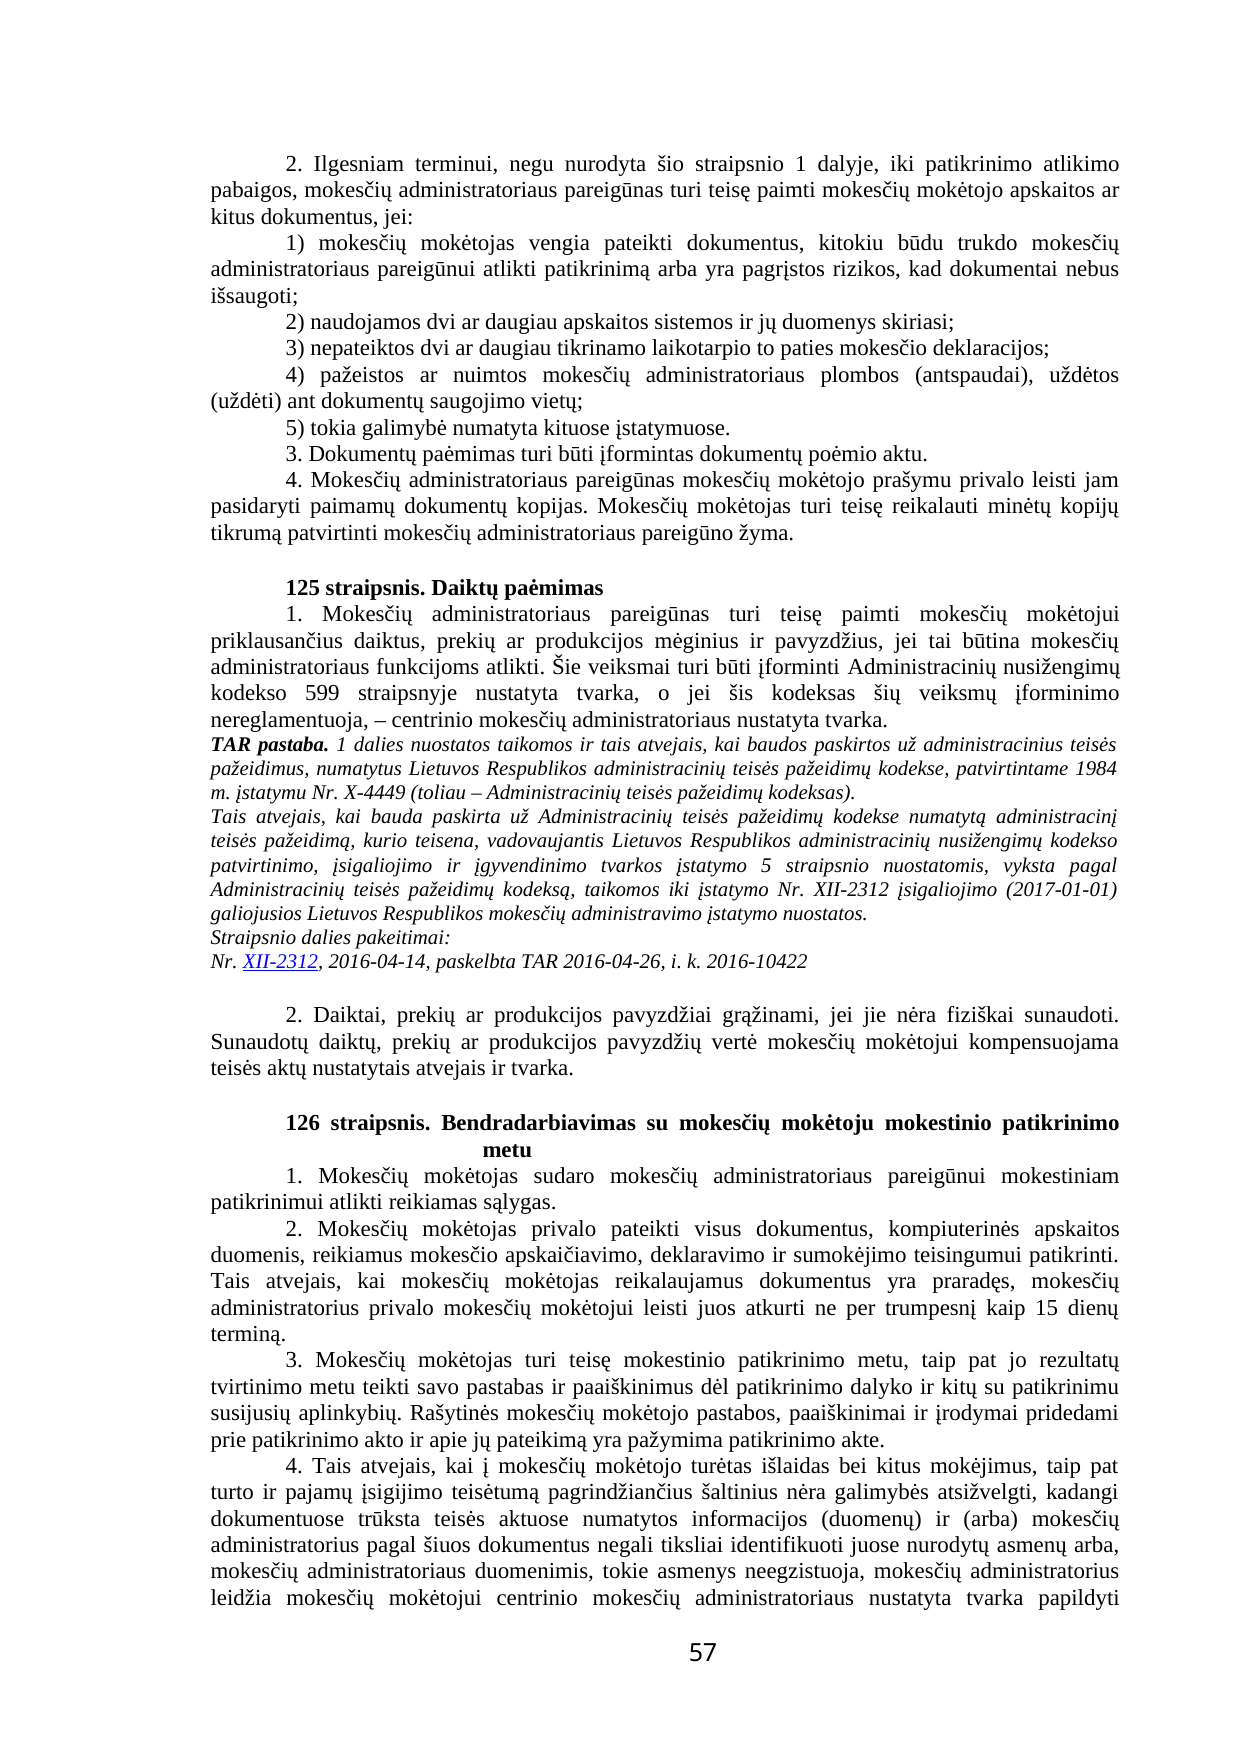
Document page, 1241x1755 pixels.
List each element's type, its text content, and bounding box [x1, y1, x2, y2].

text 1) mokesčių mokėtojas vengia pateikti dokumentus, kitokiu būdu trukdo mokesčių administratoriaus pareigūnui atlikti patikrinimą arba yra pagrįstos rizikos, kad dokumentai nebus išsaugoti; [210, 229, 1120, 308]
text 126 straipsnis. Bendradarbiavimas su mokesčių mokėtoju mokestinio patikrinimo metu [285, 1109, 1120, 1162]
text 3. Mokesčių mokėtojas turi teisę mokestinio patikrinimo metu, taip pat jo rezultatų tvirtinimo metu teikti savo pastabas ir paaiškinimus dėl patikrinimo dalyko ir kitų su patikrinimu susijusių aplinkybių. Rašytinės mokesčių mokėtojo pastabos, paaiškinimai ir įrodymai pridedami prie patikrinimo akto ir apie jų pateikimą yra pažymima patikrinimo akte. [210, 1347, 1120, 1452]
text 1. Mokesčių mokėtojas sudaro mokesčių administratoriaus pareigūnui mokestiniam patikrinimui atlikti reikiamas sąlygas. [210, 1162, 1120, 1215]
text 2) naudojamos dvi ar daugiau apskaitos sistemos ir jų duomenys skiriasi; [210, 308, 1120, 334]
text 4. Mokesčių administratoriaus pareigūnas mokesčių mokėtojo prašymu privalo leisti jam pasidaryti paimamų dokumentų kopijas. Mokesčių mokėtojas turi teisę reikalauti minėtų kopijų tikrumą patvirtinti mokesčių administratoriaus pareigūno žyma. [210, 466, 1120, 545]
text 4. Tais atvejais, kai į mokesčių mokėtojo turėtas išlaidas bei kitus mokėjimus, taip pat turto ir pajamų įsigijimo teisėtumą pagrindžiančius šaltinius nėra galimybės atsižvelgti, kadangi dokumentuose trūksta teisės aktuose numatytos informacijos (duomenų) ir (arba) mokesčių administratorius pagal šiuos dokumentus negali tiksliai identifikuoti juose nurodytų asmenų arba, mokesčių administratoriaus duomenimis, tokie asmenys neegzistuoja, mokesčių administratorius leidžia mokesčių mokėtojui centrinio mokesčių administratoriaus nustatyta tvarka papildyti [210, 1452, 1120, 1610]
text 2. Daiktai, prekių ar produkcijos pavyzdžiai grąžinami, jei jie nėra fiziškai sunaudoti. Sunaudotų daiktų, prekių ar produkcijos pavyzdžių vertė mokesčių mokėtojui kompensuojama teisės aktų nustatytais atvejais ir tvarka. [210, 1002, 1120, 1081]
text 5) tokia galimybė numatyta kituose įstatymuose. [210, 413, 1120, 440]
text 4) pažeistos ar nuimtos mokesčių administratoriaus plombos (antspaudai), uždėtos (uždėti) ant dokumentų saugojimo vietų; [210, 361, 1120, 413]
text TAR pastaba. 1 dalies nuostatos taikomos ir tais atvejais, kai baudos paskirtos už administracinius teisės pažeidimus, numatytus Lietuvos Respublikos administracinių teisės pažeidimų kodekse, patvirtintame 1984 m. įstatymu Nr. X-4449 (toliau – Administracinių teisės pažeidimų kodeksas). [210, 732, 1120, 804]
text 3) nepateiktos dvi ar daugiau tikrinamo laikotarpio to paties mokesčio deklaracijos; [210, 334, 1120, 361]
text Nr. XII-2312, 2016-04-14, paskelbta TAR 2016-04-26, i. k. 2016-10422 [210, 949, 1120, 973]
text 2. Ilgesniam terminui, negu nurodyta šio straipsnio 1 dalyje, iki patikrinimo atlikimo pabaigos, mokesčių administratoriaus pareigūnas turi teisę paimti mokesčių mokėtojo apskaitos ar kitus dokumentus, jei: [210, 150, 1120, 229]
text 3. Dokumentų paėmimas turi būti įformintas dokumentų poėmio aktu. [210, 440, 1120, 466]
text Straipsnio dalies pakeitimai: [210, 925, 1120, 949]
text 1. Mokesčių administratoriaus pareigūnas turi teisę paimti mokesčių mokėtojui priklausančius daiktus, prekių ar produkcijos mėginius ir pavyzdžius, jei tai būtina mokesčių administratoriaus funkcijoms atlikti. Šie veiksmai turi būti įforminti Administracinių nusižengimų kodekso 599 straipsnyje nustatyta tvarka, o jei šis kodeksas šių veiksmų įforminimo nereglamentuoja, – centrinio mokesčių administratoriaus nustatyta tvarka. [210, 600, 1120, 732]
text Tais atvejais, kai bauda paskirta už Administracinių teisės pažeidimų kodekse numatytą administracinį teisės pažeidimą, kurio teisena, vadovaujantis Lietuvos Respublikos administracinių nusižengimų kodekso patvirtinimo, įsigaliojimo ir įgyvendinimo tvarkos įstatymo 5 straipsnio nuostatomis, vyksta pagal Administracinių teisės pažeidimų kodeksą, taikomos iki įstatymo Nr. XII-2312 įsigaliojimo (2017-01-01) galiojusios Lietuvos Respublikos mokesčių administravimo įstatymo nuostatos. [210, 804, 1120, 925]
text 2. Mokesčių mokėtojas privalo pateikti visus dokumentus, kompiuterinės apskaitos duomenis, reikiamus mokesčio apskaičiavimo, deklaravimo ir sumokėjimo teisingumui patikrinti. Tais atvejais, kai mokesčių mokėtojas reikalaujamus dokumentus yra praradęs, mokesčių administratorius privalo mokesčių mokėtojui leisti juos atkurti ne per trumpesnį kaip 15 dienų terminą. [210, 1215, 1120, 1347]
text 125 straipsnis. Daiktų paėmimas [210, 574, 1120, 600]
